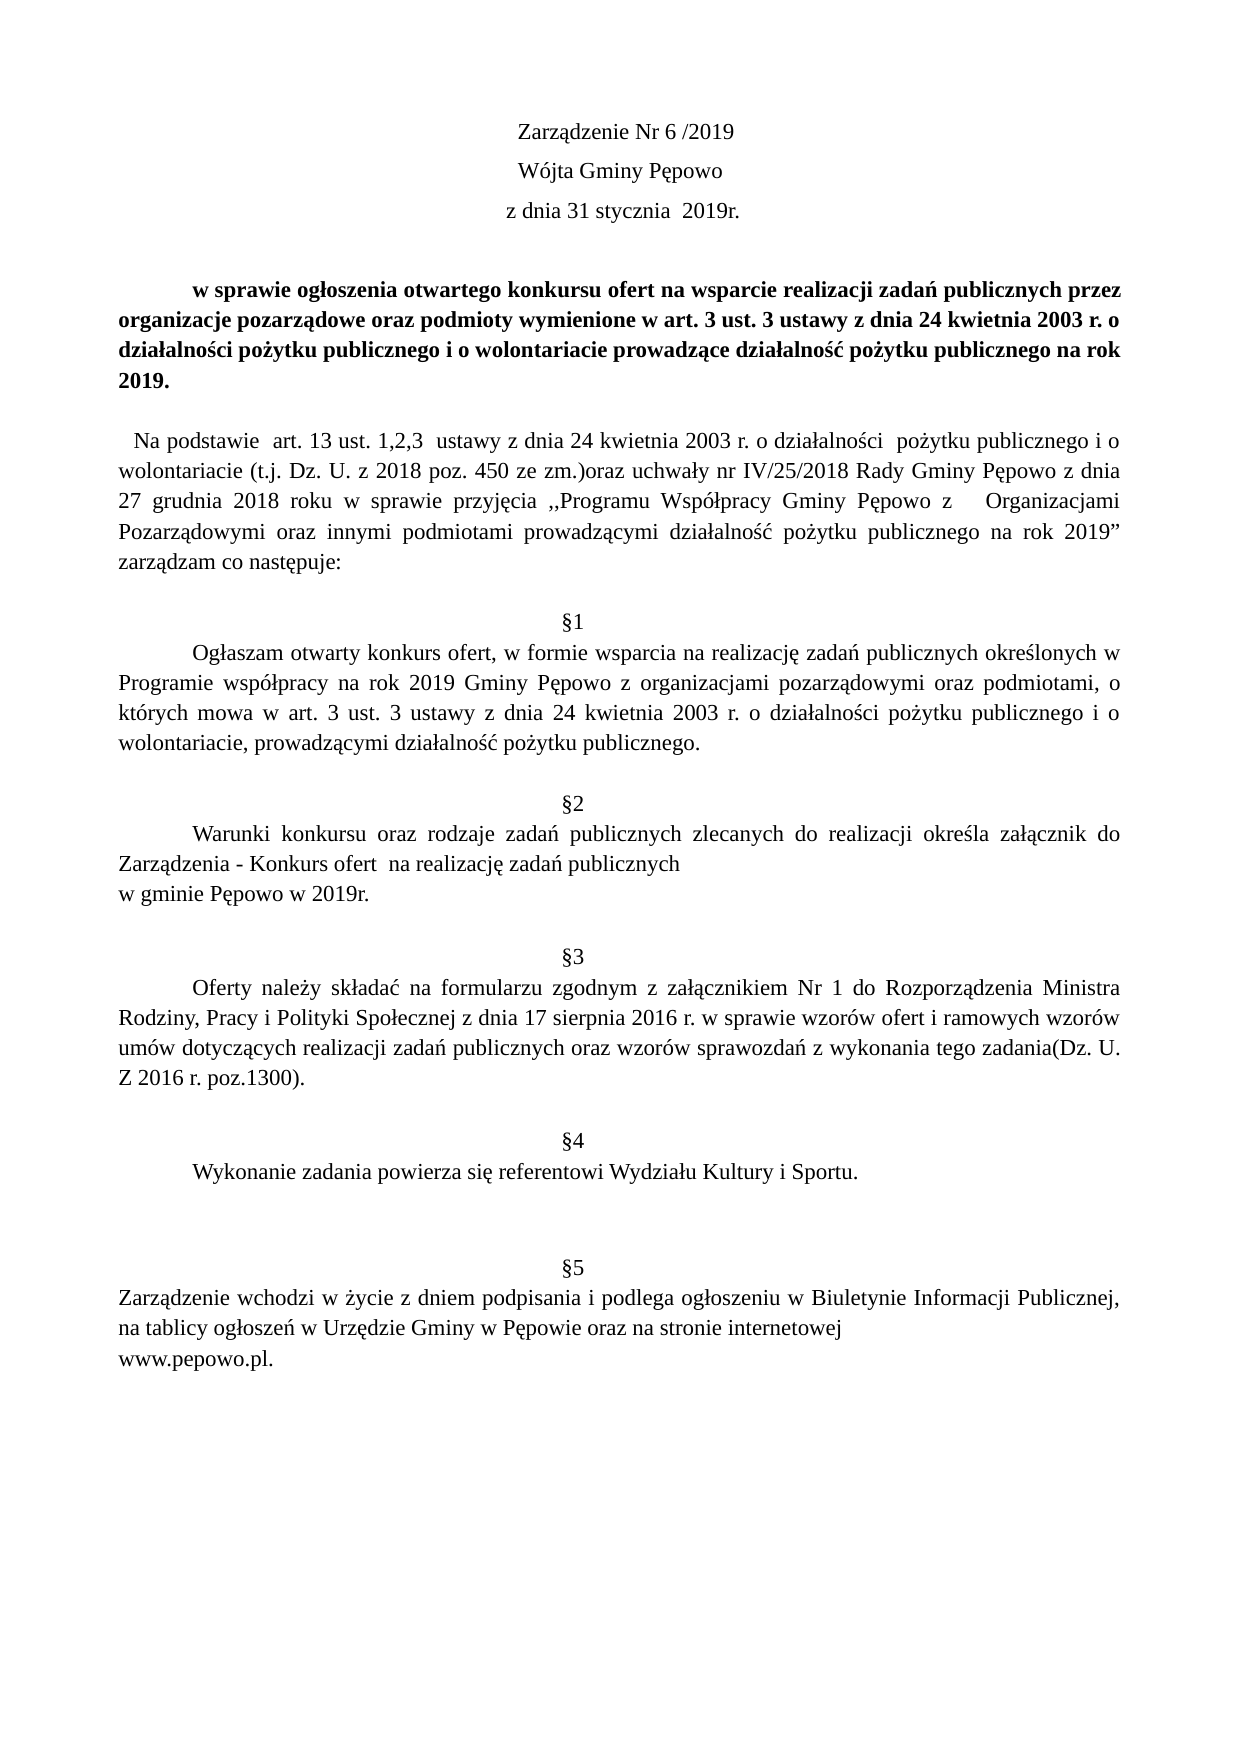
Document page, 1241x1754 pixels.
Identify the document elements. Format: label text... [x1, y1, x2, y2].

text §3 [118, 943, 1122, 970]
text Ogłaszam otwarty konkurs ofert, w formie wsparcia na realizację zadań publicznych określonych w Programie współpracy na rok 2019 Gminy Pępowo z organizacjami pozarządowymi oraz podmiotami, o których mowa w art. 3 ust. 3 ustawy z dnia 24 kwietnia 2003 r. o działalności pożytku publicznego i o wolontariacie, prowadzącymi działalność pożytku publicznego. [118, 638, 1122, 756]
text z dnia 31 stycznia 2019r. [118, 197, 1122, 223]
text w sprawie ogłoszenia otwartego konkursu ofert na wsparcie realizacji zadań publicznych przez organizacje pozarządowe oraz podmioty wymienione w art. 3 ust. 3 ustawy z dnia 24 kwietnia 2003 r. o działalności pożytku publicznego i o wolontariacie prowadzące działalność pożytku publicznego na rok 2019. [118, 276, 1122, 393]
text §1 [118, 608, 1122, 635]
text §2 [118, 789, 1122, 816]
text Oferty należy składać na formularzu zgodnym z załącznikiem Nr 1 do Rozporządzenia Ministra Rodziny, Pracy i Polityki Społecznej z dnia 17 sierpnia 2016 r. w sprawie wzorów ofert i ramowych wzorów umów dotyczących realizacji zadań publicznych oraz wzorów sprawozdań z wykonania tego zadania(Dz. U. Z 2016 r. poz.1300). [118, 974, 1122, 1091]
text w gminie Pępowo w 2019r. [118, 880, 1122, 907]
text §5 [118, 1254, 1122, 1280]
text Warunki konkursu oraz rodzaje zadań publicznych zlecanych do realizacji określa załącznik do Zarządzenia - Konkurs ofert na realizację zadań publicznych [118, 820, 1122, 876]
text www.pepowo.pl. [118, 1344, 1122, 1371]
text Na podstawie art. 13 ust. 1,2,3 ustawy z dnia 24 kwietnia 2003 r. o działalności pożytku publicznego i o wolontariacie (t.j. Dz. U. z 2018 poz. 450 ze zm.)oraz uchwały nr IV/25/2018 Rady Gminy Pępowo z dnia 27 grudnia 2018 roku w sprawie przyjęcia ,,Programu Współpracy Gminy Pępowo z Organizacjami Pozarządowymi oraz innymi podmiotami prowadzącymi działalność pożytku publicznego na rok 2019” zarządzam co następuje: [118, 427, 1122, 574]
text Wykonanie zadania powierza się referentowi Wydziału Kultury i Sportu. [118, 1158, 1122, 1184]
text Zarządzenie Nr 6 /2019 [118, 118, 1122, 144]
text Wójta Gminy Pępowo [118, 158, 1122, 184]
text Zarządzenie wchodzi w życie z dniem podpisania i podlega ogłoszeniu w Biuletynie Informacji Publicznej, na tablicy ogłoszeń w Urzędzie Gminy w Pępowie oraz na stronie internetowej [118, 1284, 1122, 1341]
text §4 [118, 1127, 1122, 1154]
